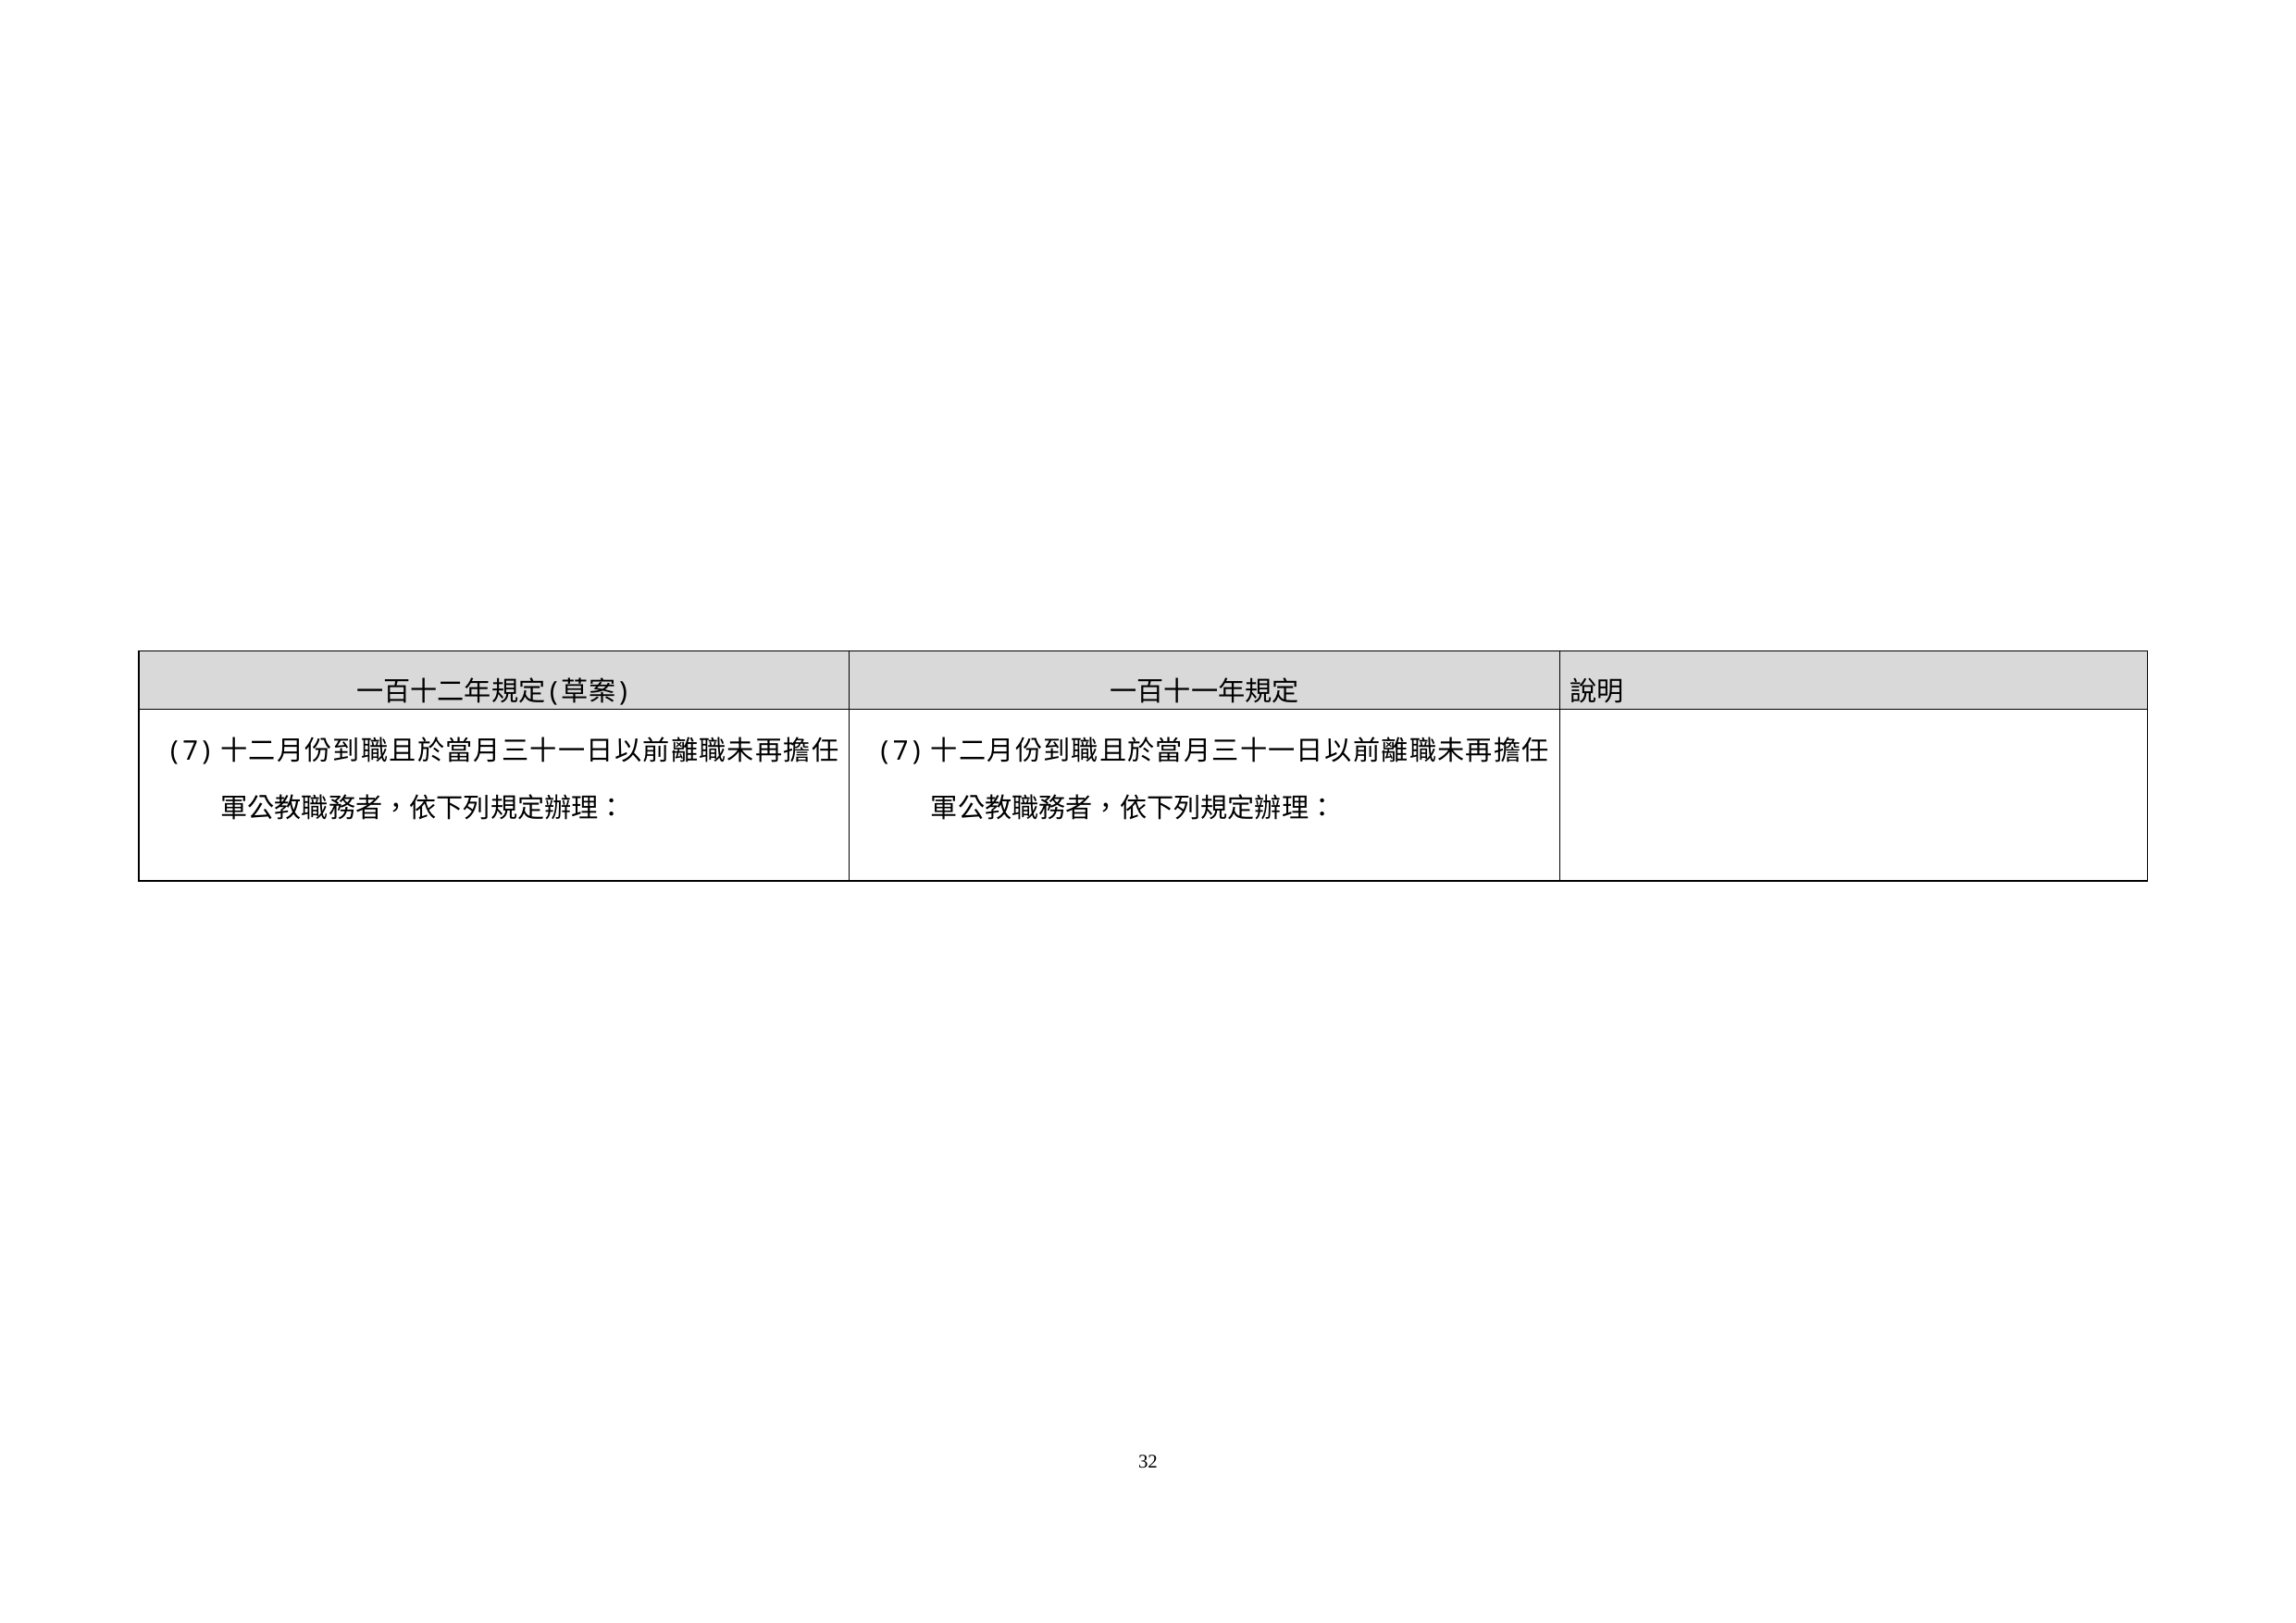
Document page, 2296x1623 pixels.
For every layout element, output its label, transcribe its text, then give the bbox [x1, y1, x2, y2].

table_header 一百十二年規定(草案) [140, 651, 849, 709]
table_cell 發給基準如下： 支領一般公務機關待遇人員，其發給數額按下列規定辦理： 特任以上人員以月俸及公費（或政務加給）之合計數發給（立法委員比照支給）。 比照簡任第十二職等、比照簡任第十三職等及比照簡任第十四職等人員，以月支薪俸、專業加給及主管職務加給之合計數發給。 簡任第十四職等以下人員以月支薪俸及專業加給（教育人員為學術研究加給）之合計數發給，主管人員、十二月份支主管職務加給（含兼任主管及代理主管）及簡任(派)非主管人員比照主管職務核給職務加給有案者，另加主管職務加給或比照主管職務核給之職務加給（以下簡稱比照主管職務加給）發給。 非支領一般公務機關待遇人員，其發給數額按下列規定辦理： 仍支領原實施單一薪給行政機關待遇人員，以月支單一薪給基準計發，十二月份支主管職務加給有案者（含兼任主管及代理主管），另加現支主管職務加給基準發給。 未實施用人費率公營事業機構人員以月支薪俸及專業加給之合計數發給，十二月份支主管職務加給有案者（含兼任主管及代理主管），另加現支主管職務加給基準發給。 國防部所屬生產事業機構、評價職位人員，由國防部自行參酌訂定。 一月三十一日以前已在職人員至十二月一日仍在職者，依前二款所定基準，發給一點五個月之年終工作獎金；二月一日以後各月份到職人員，如十二月一日仍在職者，以及十二月份到職且當月未離職者，按實際在職月數比例計支，並均以十二月份所支待遇基準為計算基準。年度中退休（伍、職）人員（含支領一次退休金、退職給與、退伍金人員、支領月退休給與人員及服義務役、替代役退伍人員）及資遣、死亡人員，按實際在職月數比例，依在職最後一個月所支待遇基準計支，由原服務單位辦理（例如一月份退休人員，按一月份所支待遇基準乘以十二分之一發給，餘類推）。 現職人員在十二月份或年度中退休（伍、職）、資遣、死亡人員在職之最後一個月份，其薪俸、專業加給或主管職務加給（含比照主管職務加給）基準有所增減者，按當月全月份實發數額計發年終工作獎金。但當月如有中斷支薪情形者，按當月實發數額依實際支薪日數計算平均日薪，再依當月日數計算全月份數額計發年終工作獎金。 年度內有薪俸、專業加給或主管職務加給（含比照主管職務加給）減少之情形者，依所任職務實際在職月數按比例計發。 前二款年終工作獎金計算方式，如有競合情形時，得將薪俸、專業加給或主管職務加給（含比照主管職務加給）分項採計，以最有利於當事人之計算方式計發。 十二月份到職且於當月三十一日以前離職未再擔任軍公教職務者，依下列規定辦理： 年度中未曾在職者，應依十二月份實際支給之薪酬數額乘以一點五個月乘以十二分之一計算發給。 年度中曾在職者，依第六點第一項第一款年資採計之規定計算發給年終工作獎金。 十二月一日以前應徵服兵役人員，依其當年實際服役月數比例計支。 [140, 710, 849, 880]
table_header 一百十一年規定 [850, 651, 1559, 709]
table_cell 發給基準如下： 支領一般公務機關待遇人員，其發給數額按下列規定辦理： 特任以上人員以月俸及公費（或政務加給）之合計數發給（立法委員比照支給）。 比照簡任第十二職等、比照簡任第十三職等及比照簡任第十四職等人員，以月支薪俸、專業加給及主管職務加給之合計數發給。 簡任第十四職等以下人員以月支薪俸及專業加給（教育人員為學術研究加給）之合計數發給，主管人員、十二月份支主管職務加給（含兼任主管及代理主管）及簡任(派)非主管人員比照主管職務核給職務加給有案者，另加主管職務加給或比照主管職務核給之職務加給（以下簡稱比照主管職務加給）發給。 非支領一般公務機關待遇人員，其發給數額按下列規定辦理： 仍支領原實施單一薪給行政機關待遇人員，以月支單一薪給基準計發，十二月份支主管職務加給有案者（含兼任主管及代理主管），另加現支主管職務加給基準發給。 未實施用人費率公營事業機構人員以月支薪俸及專業加給之合計數發給，十二月份支主管職務加給有案者（含兼任主管及代理主管），另加現支主管職務加給基準發給。 國防部所屬生產事業機構、評價職位人員，由國防部自行參酌訂定。 一月三十一日以前已在職人員至十二月一日仍在職者，依前二款所定基準，發給一點五個月之年終工作獎金；二月一日以後各月份到職人員，如十二月一日仍在職者，以及十二月份到職且當月未離職者，按實際在職月數比例計支，並均以十二月份所支待遇基準為計算基準。年度中退休（伍、職）人員（含支領一次退休金、退職給與、退伍金人員、支領月退休給與人員及服義務役、替代役退伍人員）及資遣、死亡人員，按實際在職月數比例，依在職最後一個月所支待遇基準計支，由原服務單位辦理（例如一月份退休人員，按一月份所支待遇基準乘以十二分之一發給，餘類推）。 現職人員在十二月份或年度中退休（伍、職）、資遣、死亡人員在職之最後一個月份，其薪俸、專業加給或主管職務加給（含比照主管職務加給）基準有所增減者，按當月全月份實發數額計發年終工作獎金。但當月如有中斷支薪情形者，按當月實發數額依實際支薪日數計算平均日薪，再依當月日數計算全月份數額計發年終工作獎金。 年度內有薪俸、專業加給或主管職務加給（含比照主管職務加給）減少之情形者，依所任職務實際在職月數按比例計發。 前二款年終工作獎金計算方式，如有競合情形時，得將薪俸、專業加給或主管職務加給（含比照主管職務加給）分項採計，以最有利於當事人之計算方式計發。 十二月份到職且於當月三十一日以前離職未再擔任軍公教職務者，依下列規定辦理： 年度中未曾在職者，應依十二月份實際支給之薪酬數額乘以一點五個月乘以十二分之一計算發給。 年度中曾在職者，依第六點第一項第一款年資採計之規定計算發給年終工作獎金。 十二月一日以前應徵服兵役人員，依其當年實際服役月數比例計支。 [850, 710, 1559, 880]
table_cell [1560, 710, 2147, 880]
table_header 說明 [1560, 651, 2147, 709]
